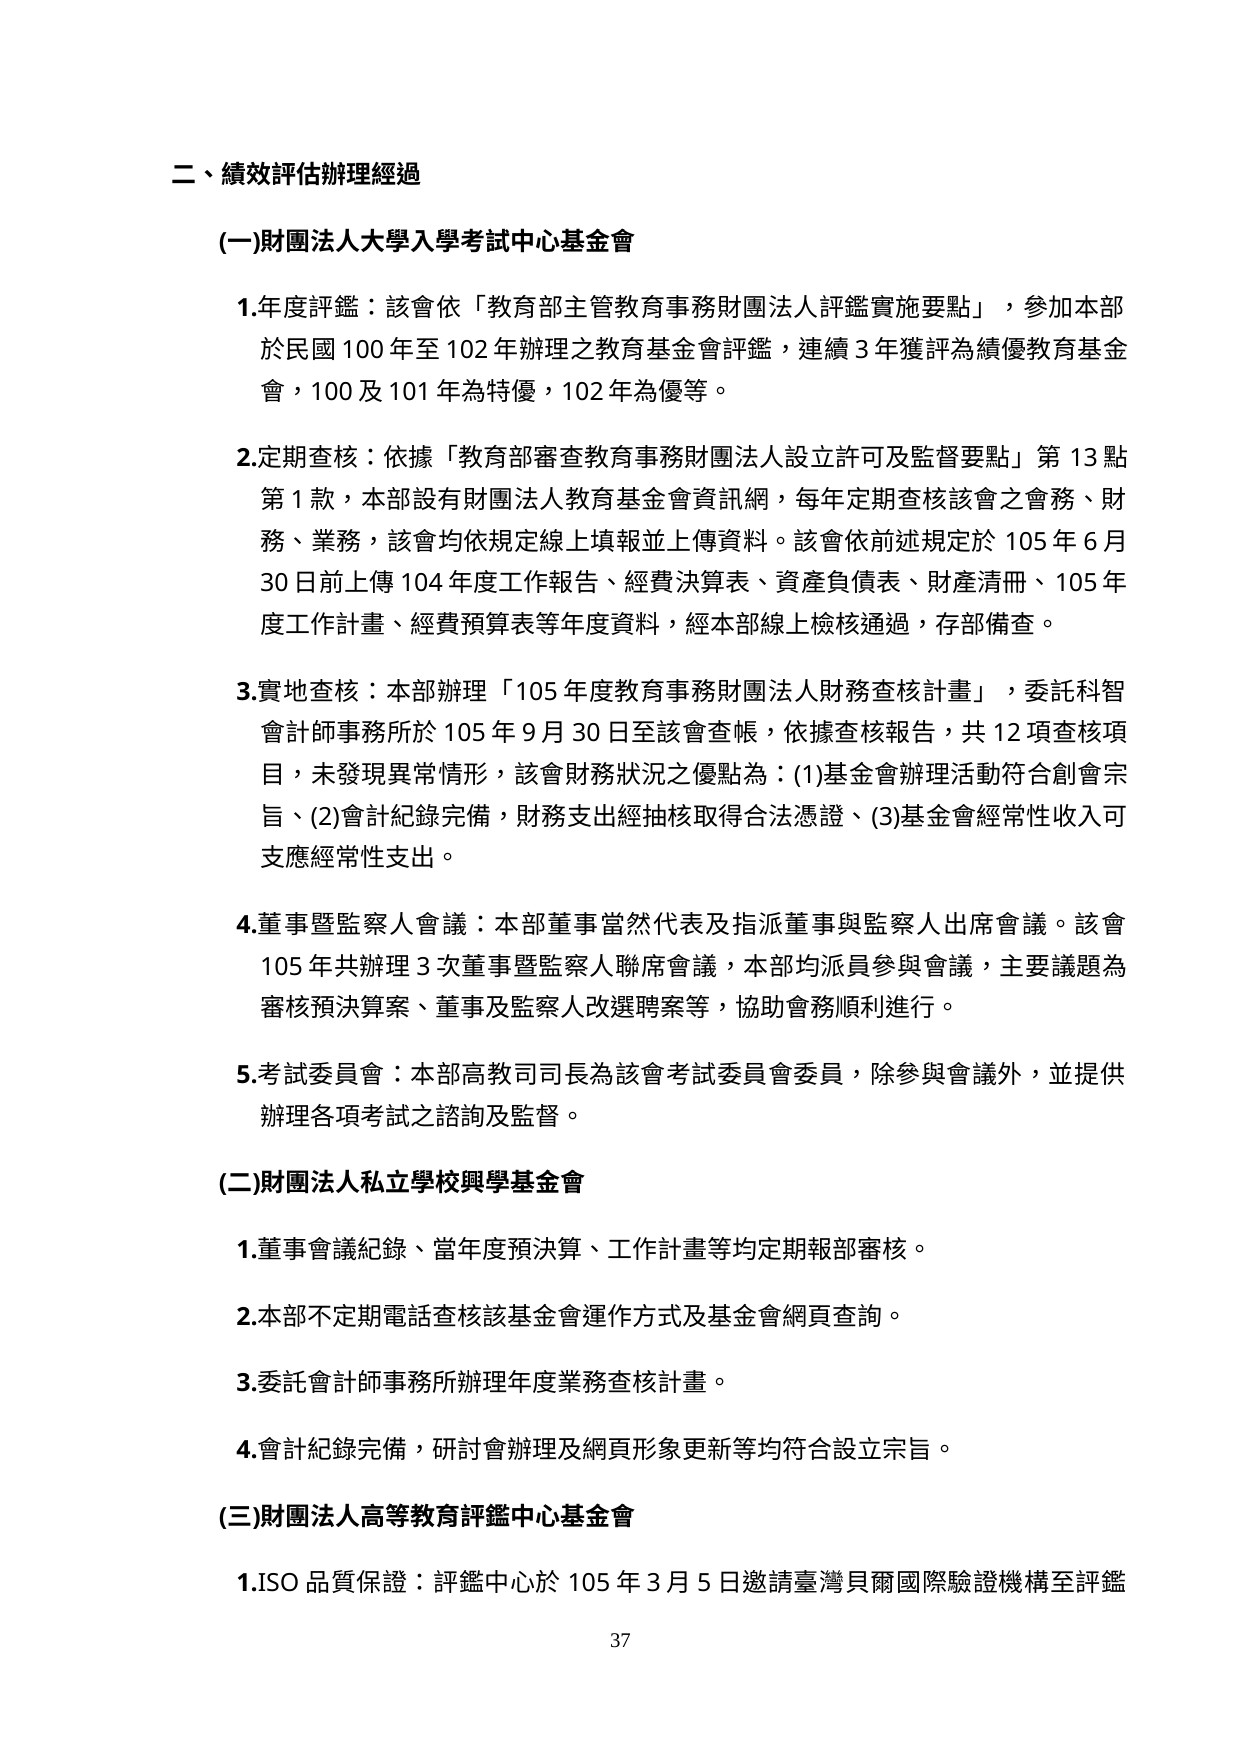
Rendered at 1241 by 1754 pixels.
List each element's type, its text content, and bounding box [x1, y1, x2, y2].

list 董事會議紀錄、當年度預決算、工作計畫等均定期報部審核。 [236, 1225, 1128, 1267]
list 實地查核：本部辦理「105年度教育事務財團法人財務查核計畫」，委託科智會計師事務所於105年9月30日至該會查帳，依據查核報告，共12項查核項目，未發現異常情形，該會財務狀況之優點為：(1)基金會辦理活動符合創會宗旨、(2)會計紀錄完備，財務支出經抽核取得合法憑證、(3)基金會經常性收入可支應經常性支出。 [236, 667, 1128, 875]
list 本部不定期電話查核該基金會運作方式及基金會網頁查詢。 [236, 1292, 1128, 1333]
list ISO品質保證：評鑑中心於105年3月5日邀請臺灣貝爾國際驗證機構至評鑑 [236, 1558, 1128, 1600]
list 績效評估辦理經過 [171, 150, 1128, 192]
list 財團法人私立學校興學基金會 [218, 1158, 1128, 1200]
list 董事暨監察人會議：本部董事當然代表及指派董事與監察人出席會議。該會105年共辦理3次董事暨監察人聯席會議，本部均派員參與會議，主要議題為審核預決算案、董事及監察人改選聘案等，協助會務順利進行。 [236, 900, 1128, 1025]
list 財團法人高等教育評鑑中心基金會 [218, 1492, 1128, 1533]
list 定期查核：依據「教育部審查教育事務財團法人設立許可及監督要點」第13點第1款，本部設有財團法人教育基金會資訊網，每年定期查核該會之會務、財務、業務，該會均依規定線上填報並上傳資料。該會依前述規定於105年6月30日前上傳104年度工作報告、經費決算表、資產負債表、財產清冊、105年度工作計畫、經費預算表等年度資料，經本部線上檢核通過，存部備查。 [236, 433, 1128, 642]
list 委託會計師事務所辦理年度業務查核計畫。 [236, 1358, 1128, 1400]
list 考試委員會：本部高教司司長為該會考試委員會委員，除參與會議外，並提供辦理各項考試之諮詢及監督。 [236, 1050, 1128, 1133]
list 會計紀錄完備，研討會辦理及網頁形象更新等均符合設立宗旨。 [236, 1425, 1128, 1467]
list 財團法人大學入學考試中心基金會 [218, 217, 1128, 258]
list 年度評鑑：該會依「教育部主管教育事務財團法人評鑑實施要點」，參加本部於民國100年至102年辦理之教育基金會評鑑，連續3年獲評為績優教育基金會，100及101年為特優，102年為優等。 [236, 283, 1128, 408]
